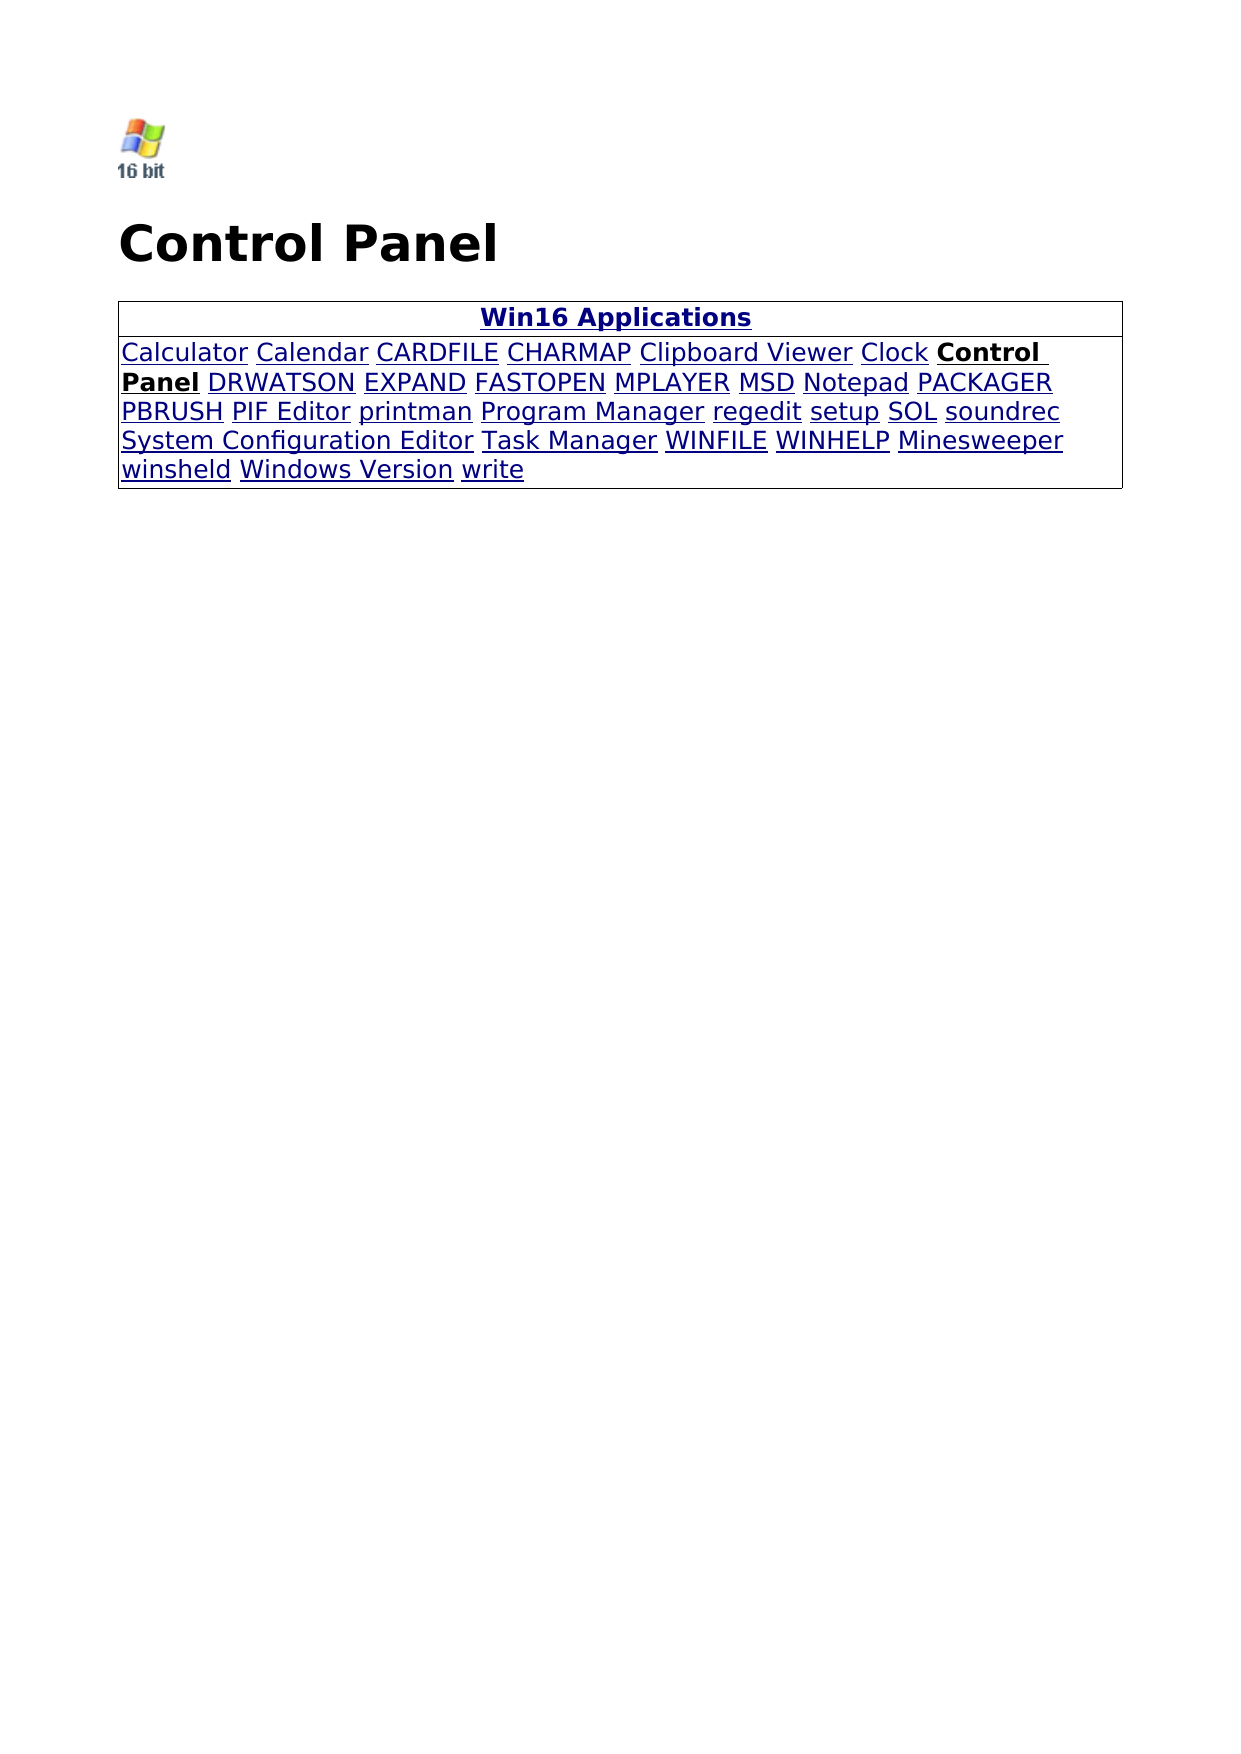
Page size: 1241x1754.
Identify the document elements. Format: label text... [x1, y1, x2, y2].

picture [118, 118, 166, 178]
table_header Win16 Applications [119, 302, 1122, 336]
subtitle Control Panel [118, 215, 1122, 273]
table_cell Calculator Calendar CARDFILE CHARMAP Clipboard Viewer Clock Control Panel DRWATSON EXPAND FASTOPEN MPLAYER MSD Notepad PACKAGER PBRUSH PIF Editor printman Program Manager regedit setup SOL soundrec System Configuration Editor Task Manager WINFILE WINHELP Minesweeper winsheld Windows Version write [119, 337, 1122, 487]
